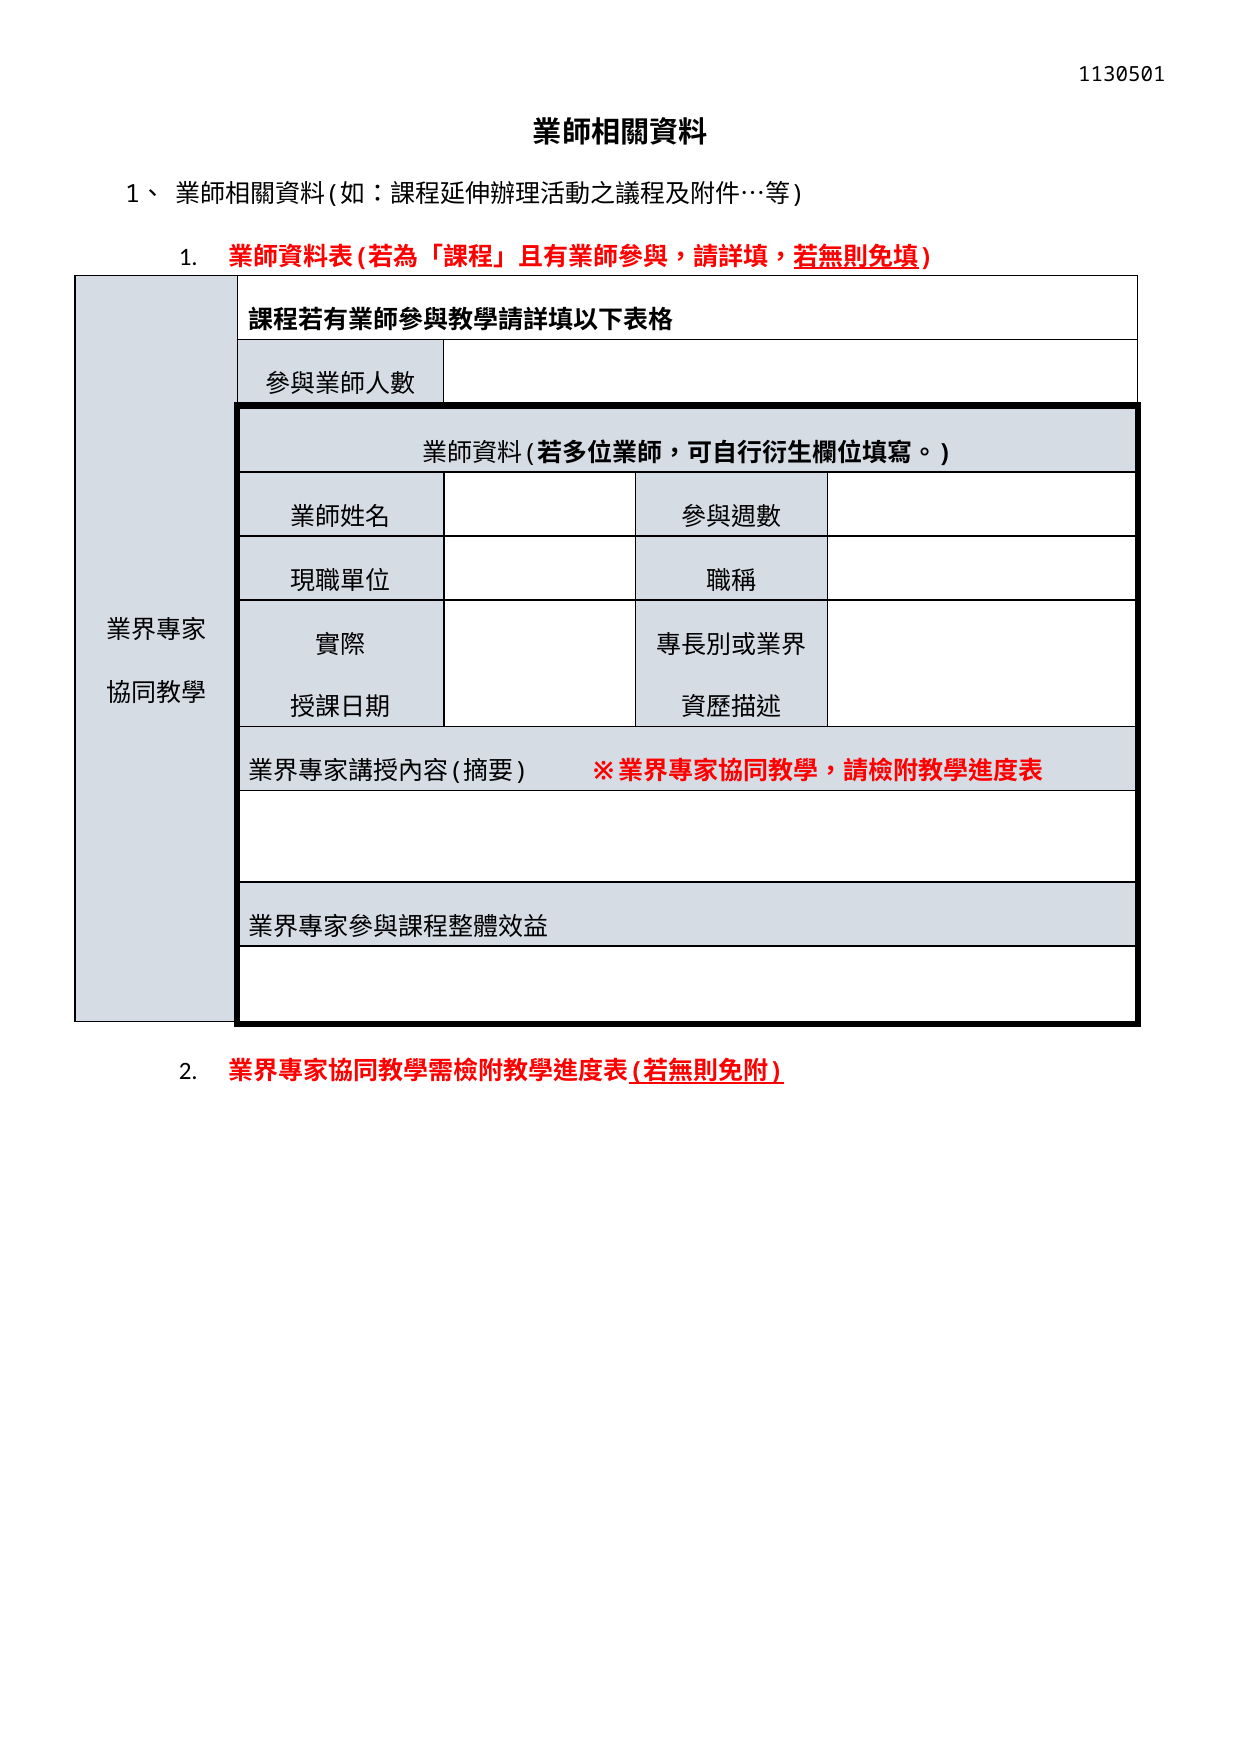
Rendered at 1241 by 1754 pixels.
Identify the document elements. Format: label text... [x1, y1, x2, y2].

table_cell [240, 947, 1135, 1021]
table_cell 現職單位 [240, 537, 443, 599]
table_cell [828, 601, 1135, 726]
table_cell 實際 授課日期 [240, 601, 443, 726]
table_cell 業界專家講授內容(摘要) ※業界專家協同教學，請檢附教學進度表 [240, 727, 1135, 790]
table_cell [828, 537, 1135, 599]
table_cell [240, 791, 1135, 881]
table_cell [828, 473, 1135, 535]
table_cell 業界專家參與課程整體效益 [240, 883, 1135, 945]
list 業師相關資料(如：課程延伸辦理活動之議程及附件…等) [125, 150, 1165, 213]
table_cell 業師姓名 [240, 473, 443, 535]
list 業師資料表(若為「課程」且有業師參與，請詳填，若無則免填) [178, 213, 1165, 275]
table_cell 職稱 [636, 537, 827, 599]
table_cell 參與週數 [636, 473, 827, 535]
table_header 業界專家 協同教學 [76, 276, 237, 1021]
text 業師相關資料 [75, 88, 1165, 150]
table_cell [445, 601, 635, 726]
table_cell 業師資料(若多位業師，可自行衍生欄位填寫。) [240, 409, 1135, 471]
table_cell [445, 537, 635, 599]
list 業界專家協同教學需檢附教學進度表(若無則免附) [178, 1027, 1165, 1090]
table_header 課程若有業師參與教學請詳填以下表格 [238, 276, 1137, 339]
table_cell [445, 473, 635, 535]
table_cell 參與業師人數 [238, 340, 443, 402]
table_cell 專長別或業界資歷描述 [636, 601, 827, 726]
table_cell [444, 340, 1137, 402]
